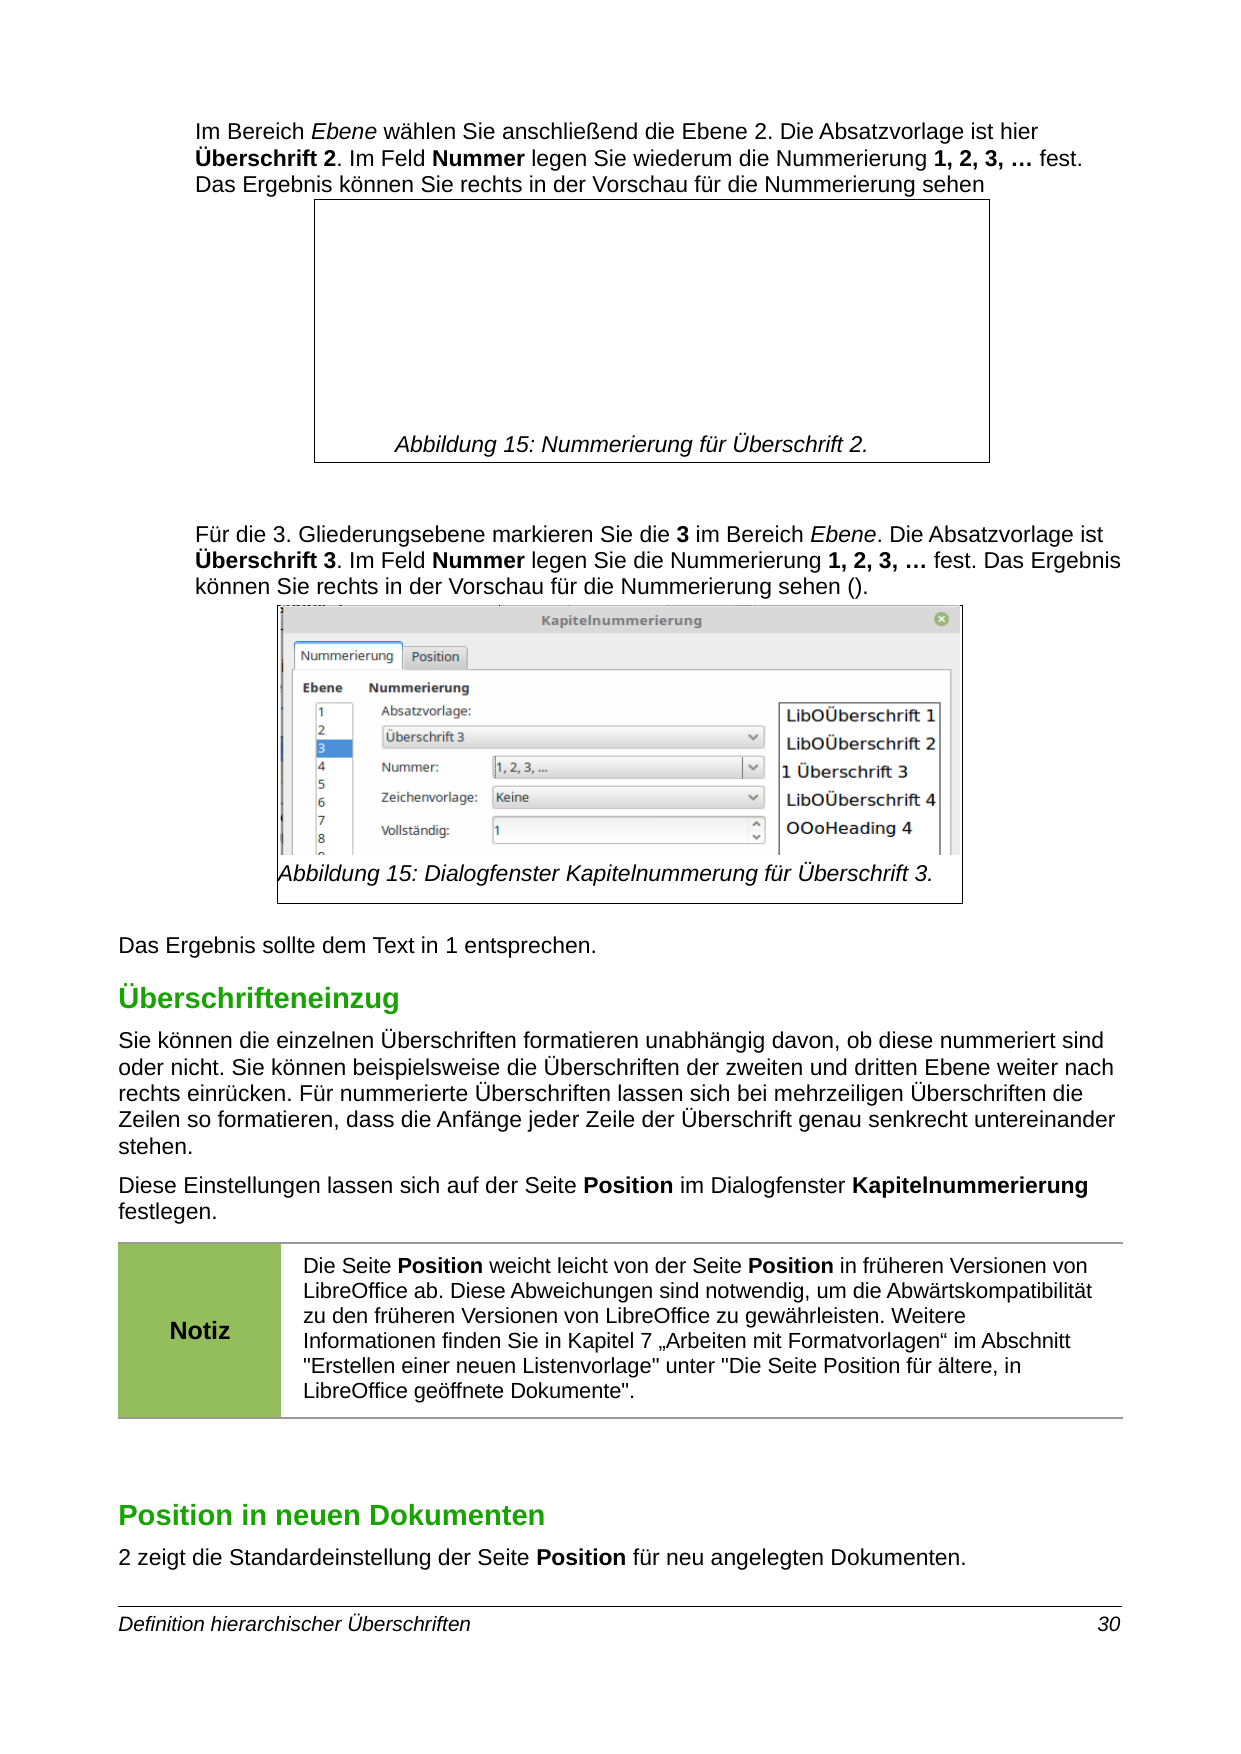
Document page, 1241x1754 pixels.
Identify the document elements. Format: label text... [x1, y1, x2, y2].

table_header Die Seite Position weicht leicht von der Seite Position in früheren Versionen von LibreOffice ab. Diese Abweichungen sind notwendig, um die Abwärtskompatibilität zu den früheren Versionen von LibreOffice zu gewährleisten. Weitere Informationen finden Sie in Kapitel 7 „Arbeiten mit Formatvorlagen“ im Abschnitt "Erstellen einer neuen Listenvorlage" unter "Die Seite Position für ältere, in LibreOffice geöffnete Dokumente". [281, 1244, 1122, 1417]
text Diese Einstellungen lassen sich auf der Seite Position im Dialogfenster Kapitelnummerierung festlegen. [118, 1172, 1122, 1224]
picture [280, 605, 960, 855]
list Für die 3. Gliederungsebene markieren Sie die 3 im Bereich Ebene. Die Absatzvorlage ist Überschrift 3. Im Feld Nummer legen Sie die Nummerierung 1, 2, 3, … fest. Das Ergebnis können Sie rechts in der Vorschau für die Nummerierung sehen (). [118, 521, 1122, 599]
table_header Notiz [118, 1244, 281, 1417]
text Das Ergebnis sollte dem Text in Abbildung 1 entsprechen. [118, 932, 1122, 958]
subtitle Position in neuen Dokumenten [118, 1497, 1122, 1531]
text Sie können die einzelnen Überschriften formatieren unabhängig davon, ob diese nummeriert sind oder nicht. Sie können beispielsweise die Überschriften der zweiten und dritten Ebene weiter nach rechts einrücken. Für nummerierte Überschriften lassen sich bei mehrzeiligen Überschriften die Zeilen so formatieren, dass die Anfänge jeder Zeile der Überschrift genau senkrecht untereinander stehen. [118, 1027, 1122, 1159]
text Abbildung 2 zeigt die Standardeinstellung der Seite Position für neu angelegten Dokumenten. [118, 1543, 1122, 1570]
list Im Bereich Ebene wählen Sie anschließend die Ebene 2. Die Absatzvorlage ist hier Überschrift 2. Im Feld Nummer legen Sie wiederum die Nummerierung 1, 2, 3, … fest. Das Ergebnis können Sie rechts in der Vorschau für die Nummerierung sehen [118, 118, 1122, 197]
subtitle Überschrifteneinzug [118, 981, 1122, 1015]
